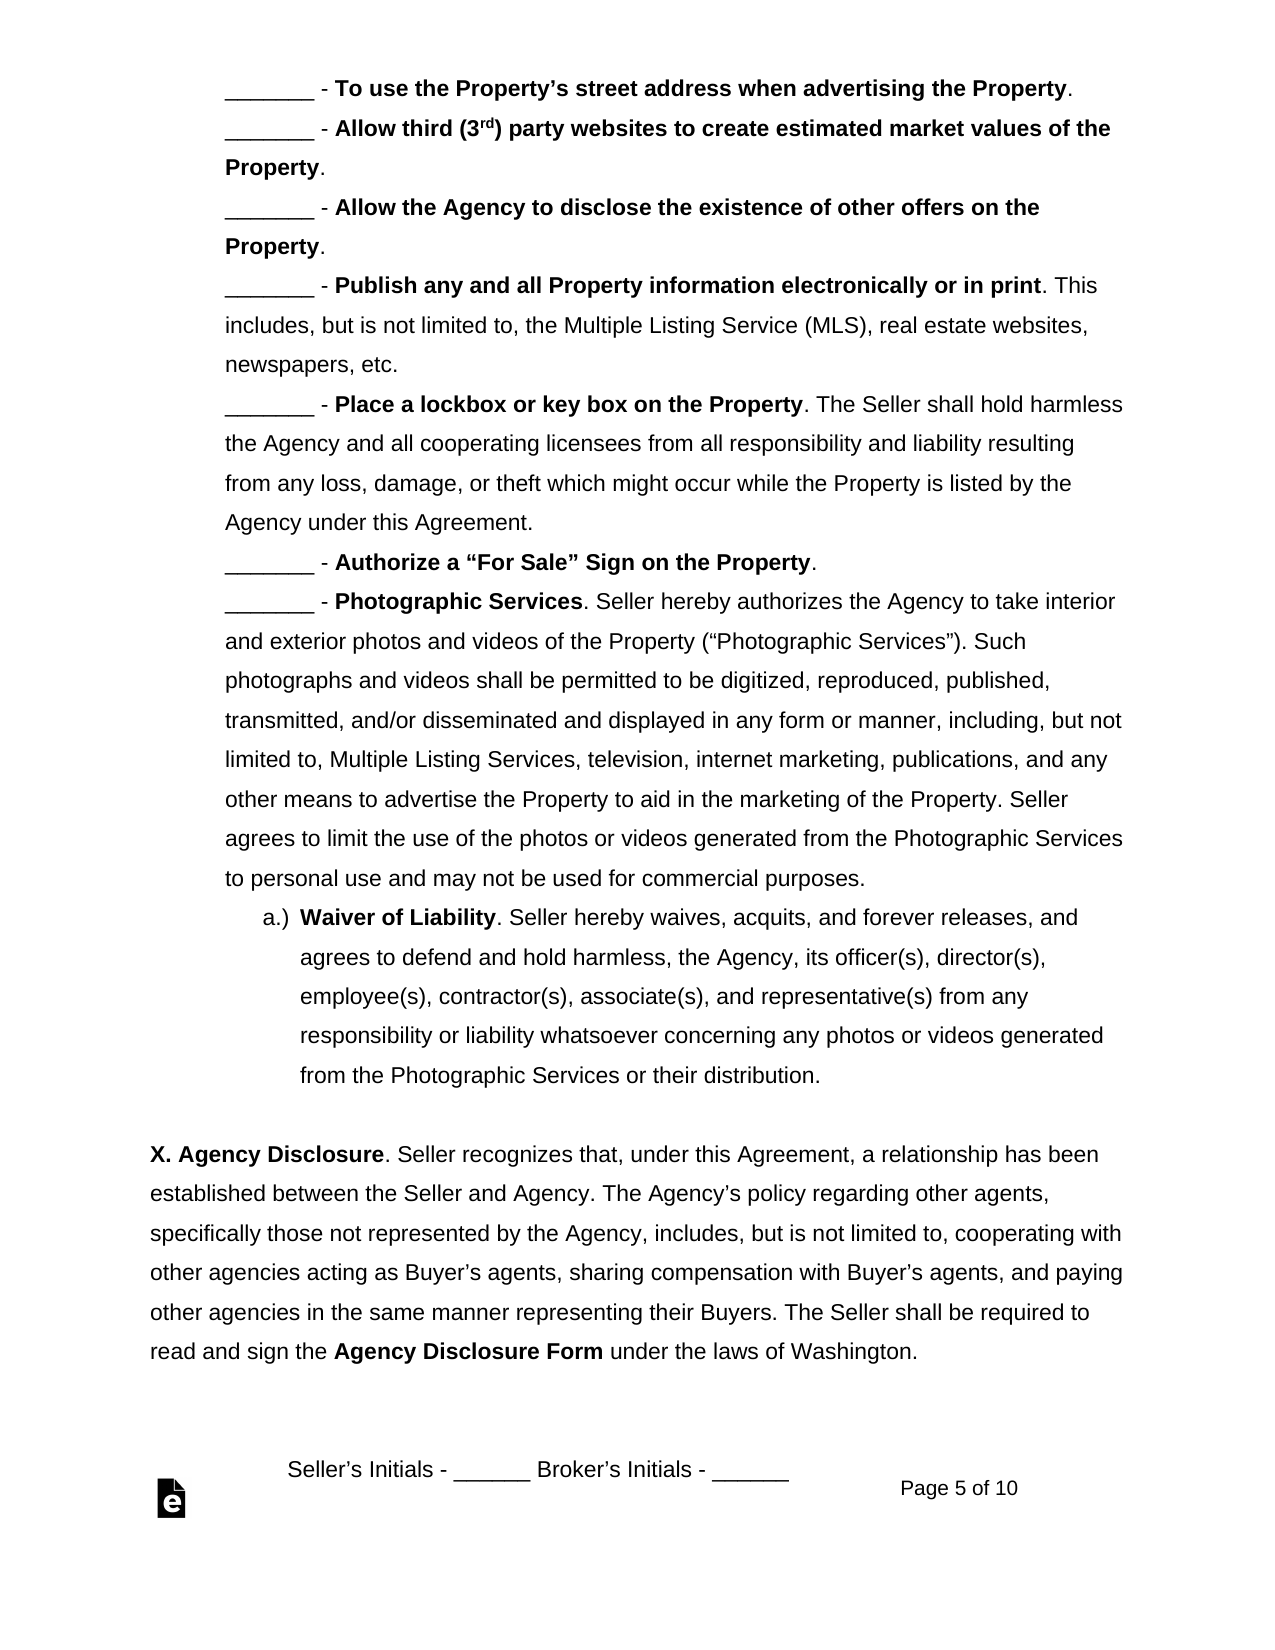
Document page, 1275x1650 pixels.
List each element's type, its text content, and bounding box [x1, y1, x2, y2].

text X. Agency Disclosure. Seller recognizes that, under this Agreement, a relationship has been established between the Seller and Agency. The Agency’s policy regarding other agents, specifically those not represented by the Agency, includes, but is not limited to, cooperating with other agencies acting as Buyer’s agents, sharing compensation with Buyer’s agents, and paying other agencies in the same manner representing their Buyers. The Seller shall be required to read and sign the Agency Disclosure Form under the laws of Washington. [150, 1141, 1125, 1365]
text _______ - Allow third (3rd) party websites to create estimated market values of the Property. [225, 114, 1125, 180]
text _______ - Photographic Services. Seller hereby authorizes the Agency to take interior and exterior photos and videos of the Property (“Photographic Services”). Such photographs and videos shall be permitted to be digitized, reproduced, published, transmitted, and/or disseminated and displayed in any form or manner, including, but not limited to, Multiple Listing Services, television, internet marketing, publications, and any other means to advertise the Property to aid in the marketing of the Property. Seller agrees to limit the use of the photos or videos generated from the Photographic Services to personal use and may not be used for commercial purposes. [225, 588, 1125, 891]
text _______ - Publish any and all Property information electronically or in print. This includes, but is not limited to, the Multiple Listing Service (MLS), real estate websites, newspapers, etc. [225, 272, 1125, 378]
text _______ - Allow the Agency to disclose the existence of other offers on the Property. [225, 193, 1125, 259]
text _______ - Place a lockbox or key box on the Property. The Seller shall hold harmless the Agency and all cooperating licensees from all responsibility and liability resulting from any loss, damage, or theft which might occur while the Property is listed by the Agency under this Agreement. [225, 391, 1125, 536]
text _______ - To use the Property’s street address when advertising the Property. [225, 75, 1125, 101]
text _______ - Authorize a “For Sale” Sign on the Property. [225, 549, 1125, 575]
list Waiver of Liability. Seller hereby waives, acquits, and forever releases, and agrees to defend and hold harmless, the Agency, its officer(s), director(s), employee(s), contractor(s), associate(s), and representative(s) from any responsibility or liability whatsoever concerning any photos or videos generated from the Photographic Services or their distribution. [262, 904, 1125, 1088]
